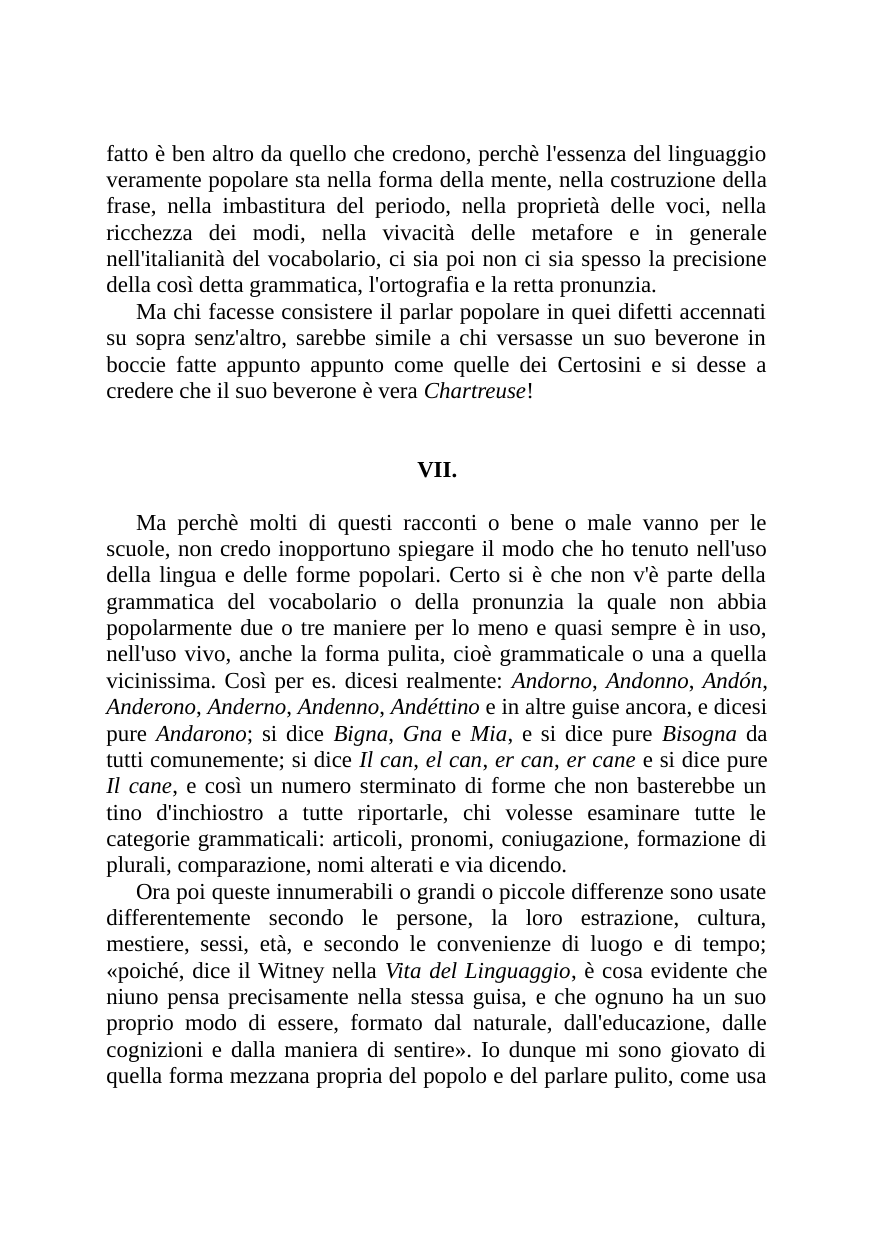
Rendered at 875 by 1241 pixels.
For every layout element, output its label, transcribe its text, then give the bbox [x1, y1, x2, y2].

text Ma perchè molti di questi racconti o bene o male vanno per le scuole, non credo inopportuno spiegare il modo che ho tenuto nell'uso della lingua e delle forme popolari. Certo si è che non v'è parte della grammatica del vocabolario o della pronunzia la quale non abbia popolarmente due o tre maniere per lo meno e quasi sempre è in uso, nell'uso vivo, anche la forma pulita, cioè grammaticale o una a quella vicinissima. Così per es. dicesi realmente: Andorno, Andonno, Andón, Anderono, Anderno, Andenno, Andéttino e in altre guise ancora, e dicesi pure Andarono; si dice Bigna, Gna e Mia, e si dice pure Bisogna da tutti comunemente; si dice Il can, el can, er can, er cane e si dice pure Il cane, e così un numero sterminato di forme che non basterebbe un tino d'inchiostro a tutte riportarle, chi volesse esaminare tutte le categorie grammaticali: articoli, pronomi, coniugazione, formazione di plurali, comparazione, nomi alterati e via dicendo. [106, 509, 768, 878]
text Ma chi facesse consistere il parlar popolare in quei difetti accennati su sopra senz'altro, sarebbe simile a chi versasse un suo beverone in boccie fatte appunto appunto come quelle dei Certosini e si desse a credere che il suo beverone è vera Chartreuse! [106, 298, 768, 403]
text fatto è ben altro da quello che credono, perchè l'essenza del linguaggio veramente popolare sta nella forma della mente, nella costruzione della frase, nella imbastitura del periodo, nella proprietà delle voci, nella ricchezza dei modi, nella vivacità delle metafore e in generale nell'italianità del vocabolario, ci sia poi non ci sia spesso la precisione della così detta grammatica, l'ortografia e la retta pronunzia. [106, 140, 768, 298]
text Ora poi queste innumerabili o grandi o piccole differenze sono usate differentemente secondo le persone, la loro estrazione, cultura, mestiere, sessi, età, e secondo le convenienze di luogo e di tempo; «poiché, dice il Witney nella Vita del Linguaggio, è cosa evidente che niuno pensa precisamente nella stessa guisa, e che ognuno ha un suo proprio modo di essere, formato dal naturale, dall'educazione, dalle cognizioni e dalla maniera di sentire». Io dunque mi sono giovato di quella forma mezzana propria del popolo e del parlare pulito, come usa [106, 878, 768, 1088]
text VII. [106, 456, 768, 482]
